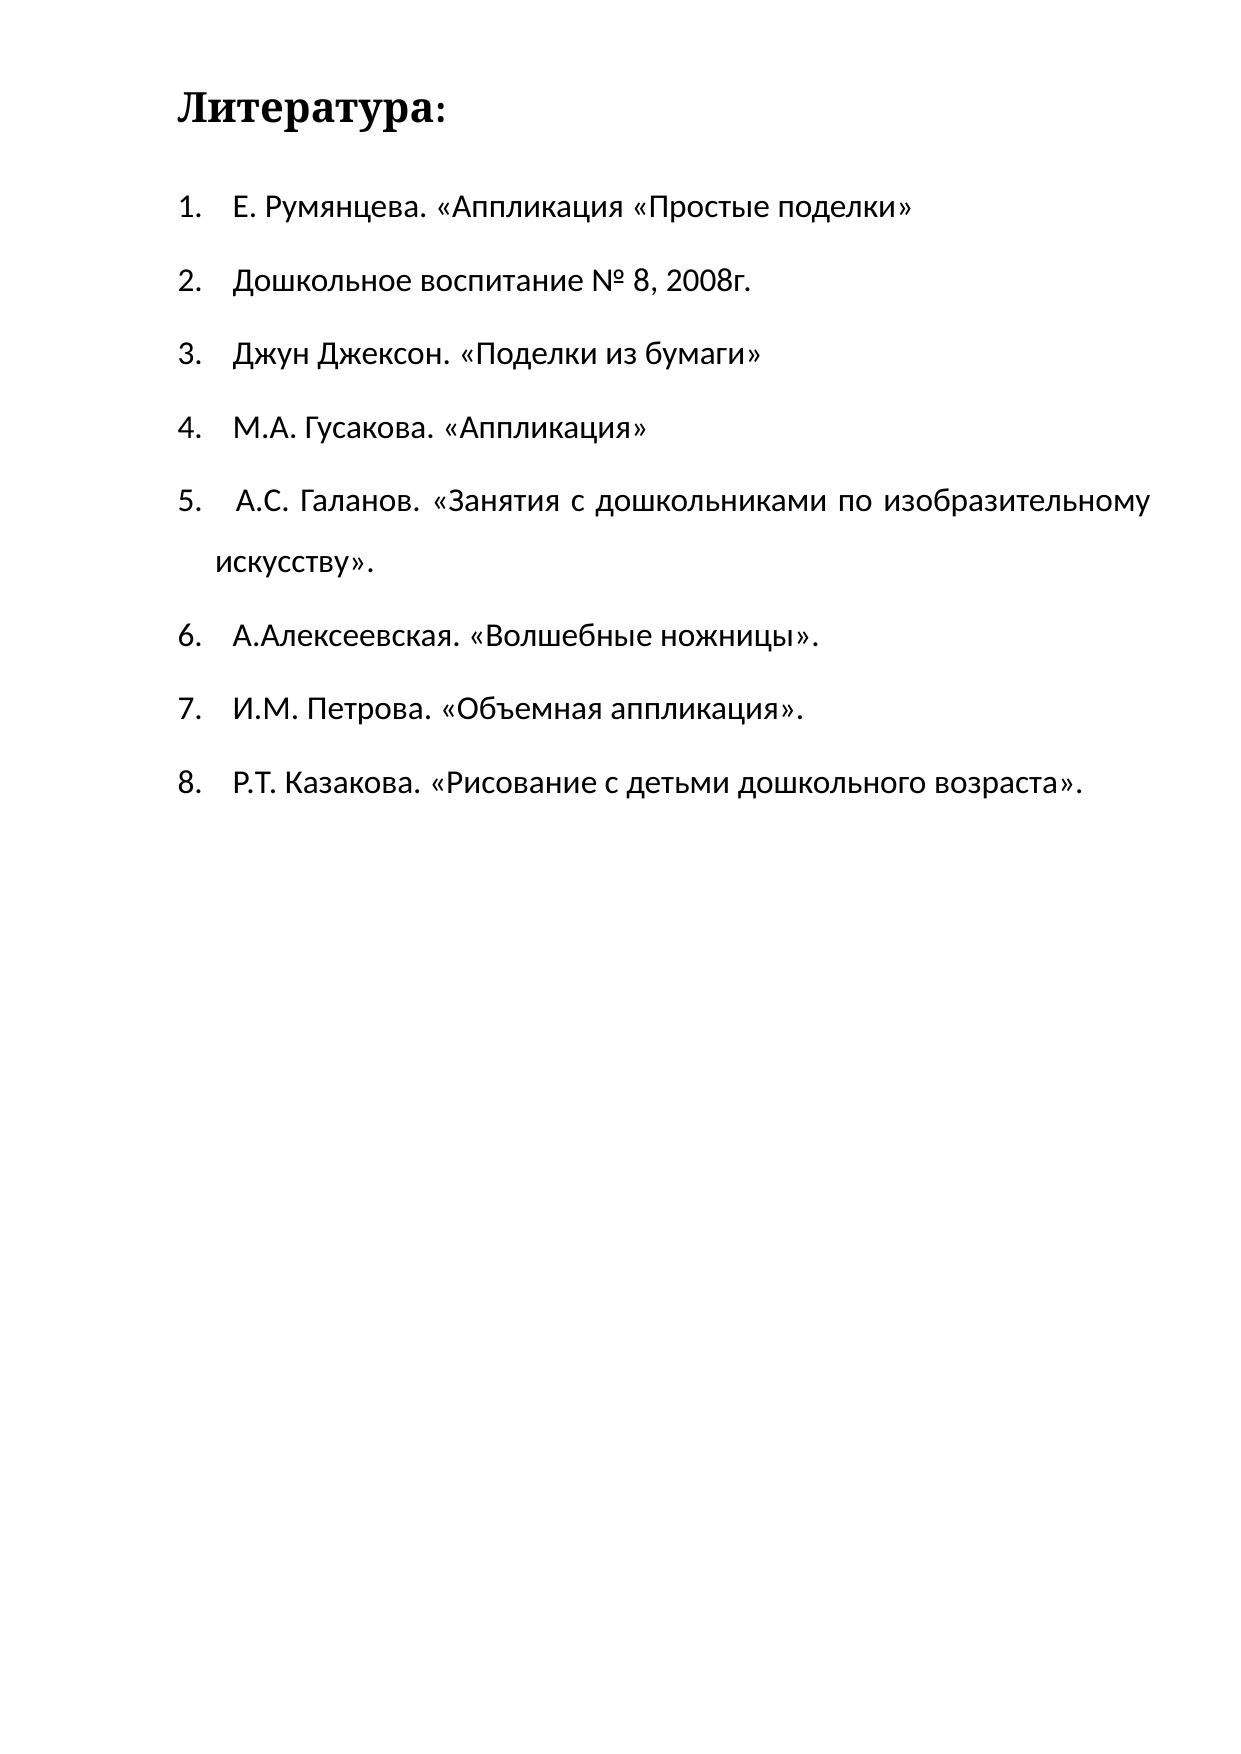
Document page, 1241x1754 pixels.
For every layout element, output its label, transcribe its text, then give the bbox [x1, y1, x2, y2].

text 4. М.А. Гусакова. «Аппликация» [177, 406, 1152, 446]
text 6. А.Алексеевская. «Волшебные ножницы». [177, 614, 1152, 654]
text Литература: [177, 85, 1152, 133]
text 7. И.М. Петрова. «Объемная аппликация». [177, 687, 1152, 728]
text 8. Р.Т. Казакова. «Рисование с детьми дошкольного возраста». [177, 761, 1152, 802]
text 1. Е. Румянцева. «Аппликация «Простые поделки» [177, 185, 1152, 226]
text 3. Джун Джексон. «Поделки из бумаги» [177, 332, 1152, 373]
text 2. Дошкольное воспитание № 8, 2008г. [177, 259, 1152, 299]
text 5. А.С. Галанов. «Занятия с дошкольниками по изобразительному искусству». [177, 479, 1152, 581]
